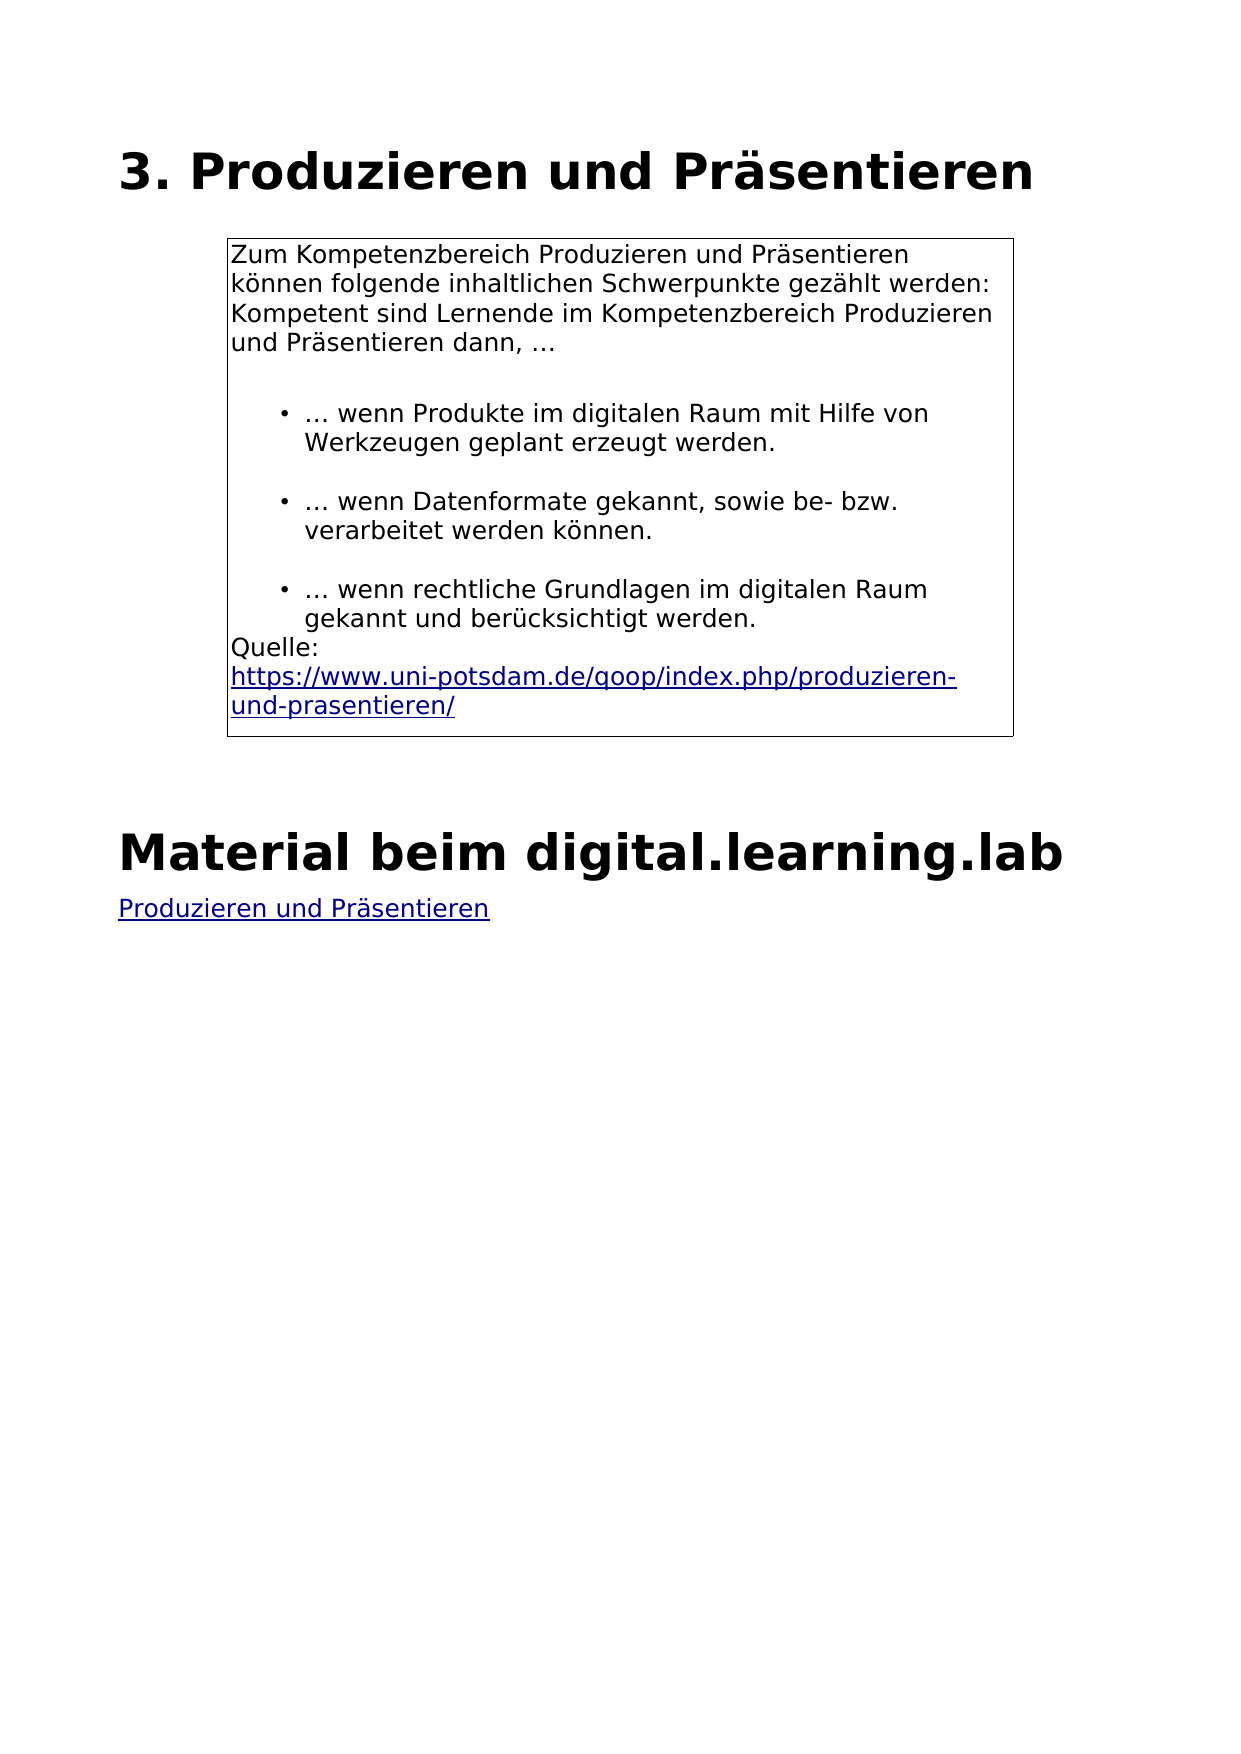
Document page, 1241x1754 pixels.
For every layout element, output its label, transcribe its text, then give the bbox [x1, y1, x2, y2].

subtitle 3. Produzieren und Präsentieren [118, 143, 1122, 201]
table_header Zum Kompetenzbereich Produzieren und Präsentieren können folgende inhaltlichen Schwerpunkte gezählt werden: Kompetent sind Lernende im Kompetenzbereich Produzieren und Präsentieren dann, … … wenn Produkte im digitalen Raum mit Hilfe von Werkzeugen geplant erzeugt werden. … wenn Datenformate gekannt, sowie be- bzw. verarbeitet werden können. … wenn rechtliche Grundlagen im digitalen Raum gekannt und berücksichtigt werden. Quelle: https://www.uni-potsdam.de/qoop/index.php/produzieren-und-prasentieren/ [228, 239, 1013, 736]
subtitle Material beim digital.learning.lab [118, 823, 1122, 882]
text Produzieren und Präsentieren [118, 894, 1122, 923]
